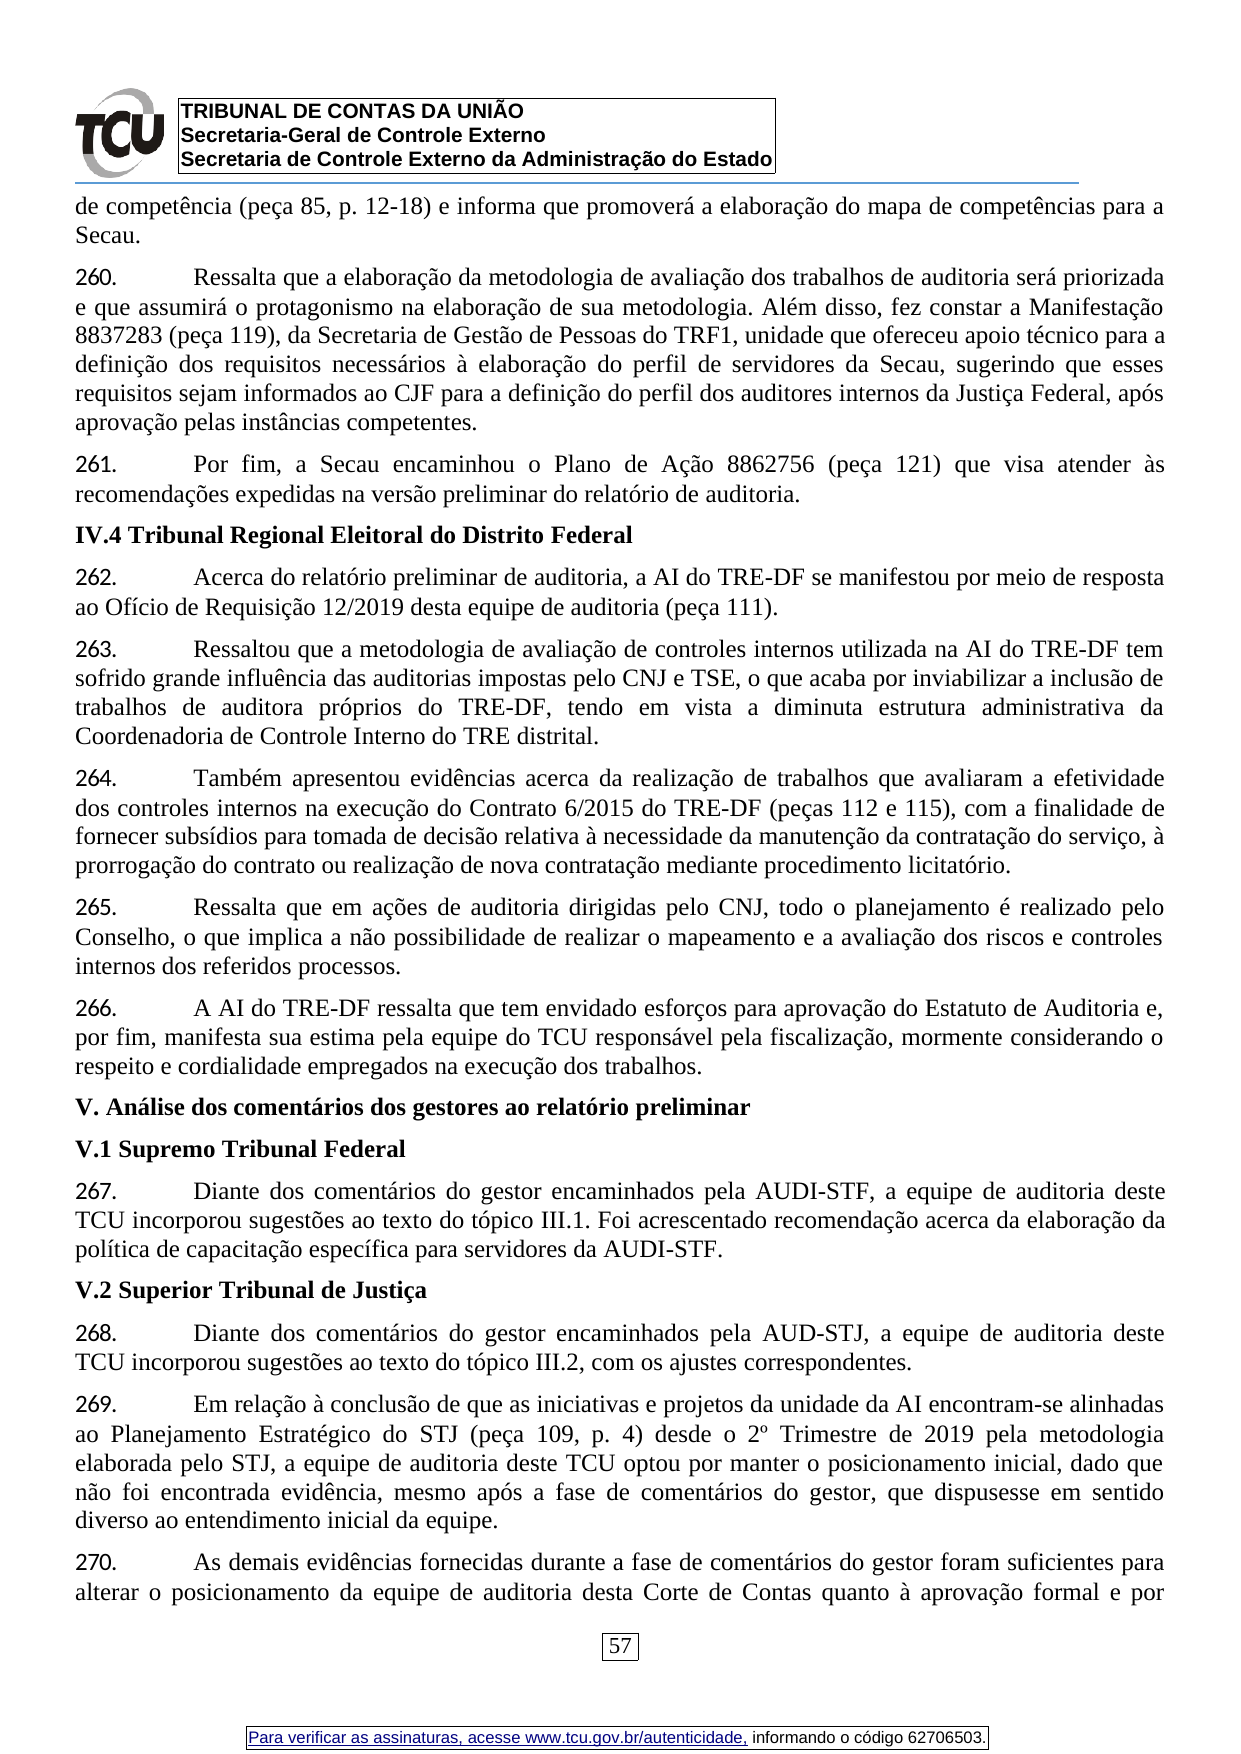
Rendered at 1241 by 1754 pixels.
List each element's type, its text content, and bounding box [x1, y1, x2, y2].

subtitle Superior Tribunal de Justiça [75, 1276, 1178, 1304]
text de competência (peça 85, p. 12-18) e informa que promoverá a elaboração do mapa de competências para a Secau. [75, 191, 1165, 249]
list Por fim, a Secau encaminhou o Plano de Ação 8862756 (peça 121) que visa atender às recomendações expedidas na versão preliminar do relatório de auditoria. [75, 448, 1166, 507]
list Também apresentou evidências acerca da realização de trabalhos que avaliaram a efetividade dos controles internos na execução do Contrato 6/2015 do TRE-DF (peças 112 e 115), com a finalidade de fornecer subsídios para tomada de decisão relativa à necessidade da manutenção da contratação do serviço, à prorrogação do contrato ou realização de nova contratação mediante procedimento licitatório. [75, 762, 1166, 879]
list Diante dos comentários do gestor encaminhados pela AUDI-STF, a equipe de auditoria deste TCU incorporou sugestões ao texto do tópico III.1. Foi acrescentado recomendação acerca da elaboração da política de capacitação específica para servidores da AUDI-STF. [75, 1175, 1166, 1263]
list Diante dos comentários do gestor encaminhados pela AUD-STJ, a equipe de auditoria deste TCU incorporou sugestões ao texto do tópico III.2, com os ajustes correspondentes. [75, 1317, 1166, 1376]
list Supremo Tribunal Federal [75, 1134, 1178, 1162]
list A AI do TRE-DF ressalta que tem envidado esforços para aprovação do Estatuto de Auditoria e, por fim, manifesta sua estima pela equipe do TCU responsável pela fiscalização, mormente considerando o respeito e cordialidade empregados na execução dos trabalhos. [75, 992, 1166, 1080]
list Ressaltou que a metodologia de avaliação de controles internos utilizada na AI do TRE-DF tem sofrido grande influência das auditorias impostas pelo CNJ e TSE, o que acaba por inviabilizar a inclusão de trabalhos de auditora próprios do TRE-DF, tendo em vista a diminuta estrutura administrativa da Coordenadoria de Controle Interno do TRE distrital. [75, 633, 1165, 750]
list As demais evidências fornecidas durante a fase de comentários do gestor foram suficientes para alterar o posicionamento da equipe de auditoria desta Corte de Contas quanto à aprovação formal e por [75, 1547, 1166, 1606]
subtitle Tribunal Regional Eleitoral do Distrito Federal [75, 520, 1178, 549]
list Ressalta que em ações de auditoria dirigidas pelo CNJ, todo o planejamento é realizado pelo Conselho, o que implica a não possibilidade de realizar o mapeamento e a avaliação dos riscos e controles internos dos referidos processos. [75, 891, 1166, 979]
list Acerca do relatório preliminar de auditoria, a AI do TRE-DF se manifestou por meio de resposta ao Ofício de Requisição 12/2019 desta equipe de auditoria (peça 111). [75, 561, 1165, 620]
list Em relação à conclusão de que as iniciativas e projetos da unidade da AI encontram-se alinhadas ao Planejamento Estratégico do STJ (peça 109, p. 4) desde o 2º Trimestre de 2019 pela metodologia elaborada pelo STJ, a equipe de auditoria deste TCU optou por manter o posicionamento inicial, dado que não foi encontrada evidência, mesmo após a fase de comentários do gestor, que dispusesse em sentido diverso ao entendimento inicial da equipe. [75, 1388, 1166, 1534]
list Ressalta que a elaboração da metodologia de avaliação dos trabalhos de auditoria será priorizada e que assumirá o protagonismo na elaboração de sua metodologia. Além disso, fez constar a Manifestação 8837283 (peça 119), da Secretaria de Gestão de Pessoas do TRF1, unidade que ofereceu apoio técnico para a definição dos requisitos necessários à elaboração do perfil de servidores da Secau, sugerindo que esses requisitos sejam informados ao CJF para a definição do perfil dos auditores internos da Justiça Federal, após aprovação pelas instâncias competentes. [75, 261, 1166, 436]
subtitle Análise dos comentários dos gestores ao relatório preliminar [75, 1092, 1178, 1121]
picture [75, 88, 164, 178]
